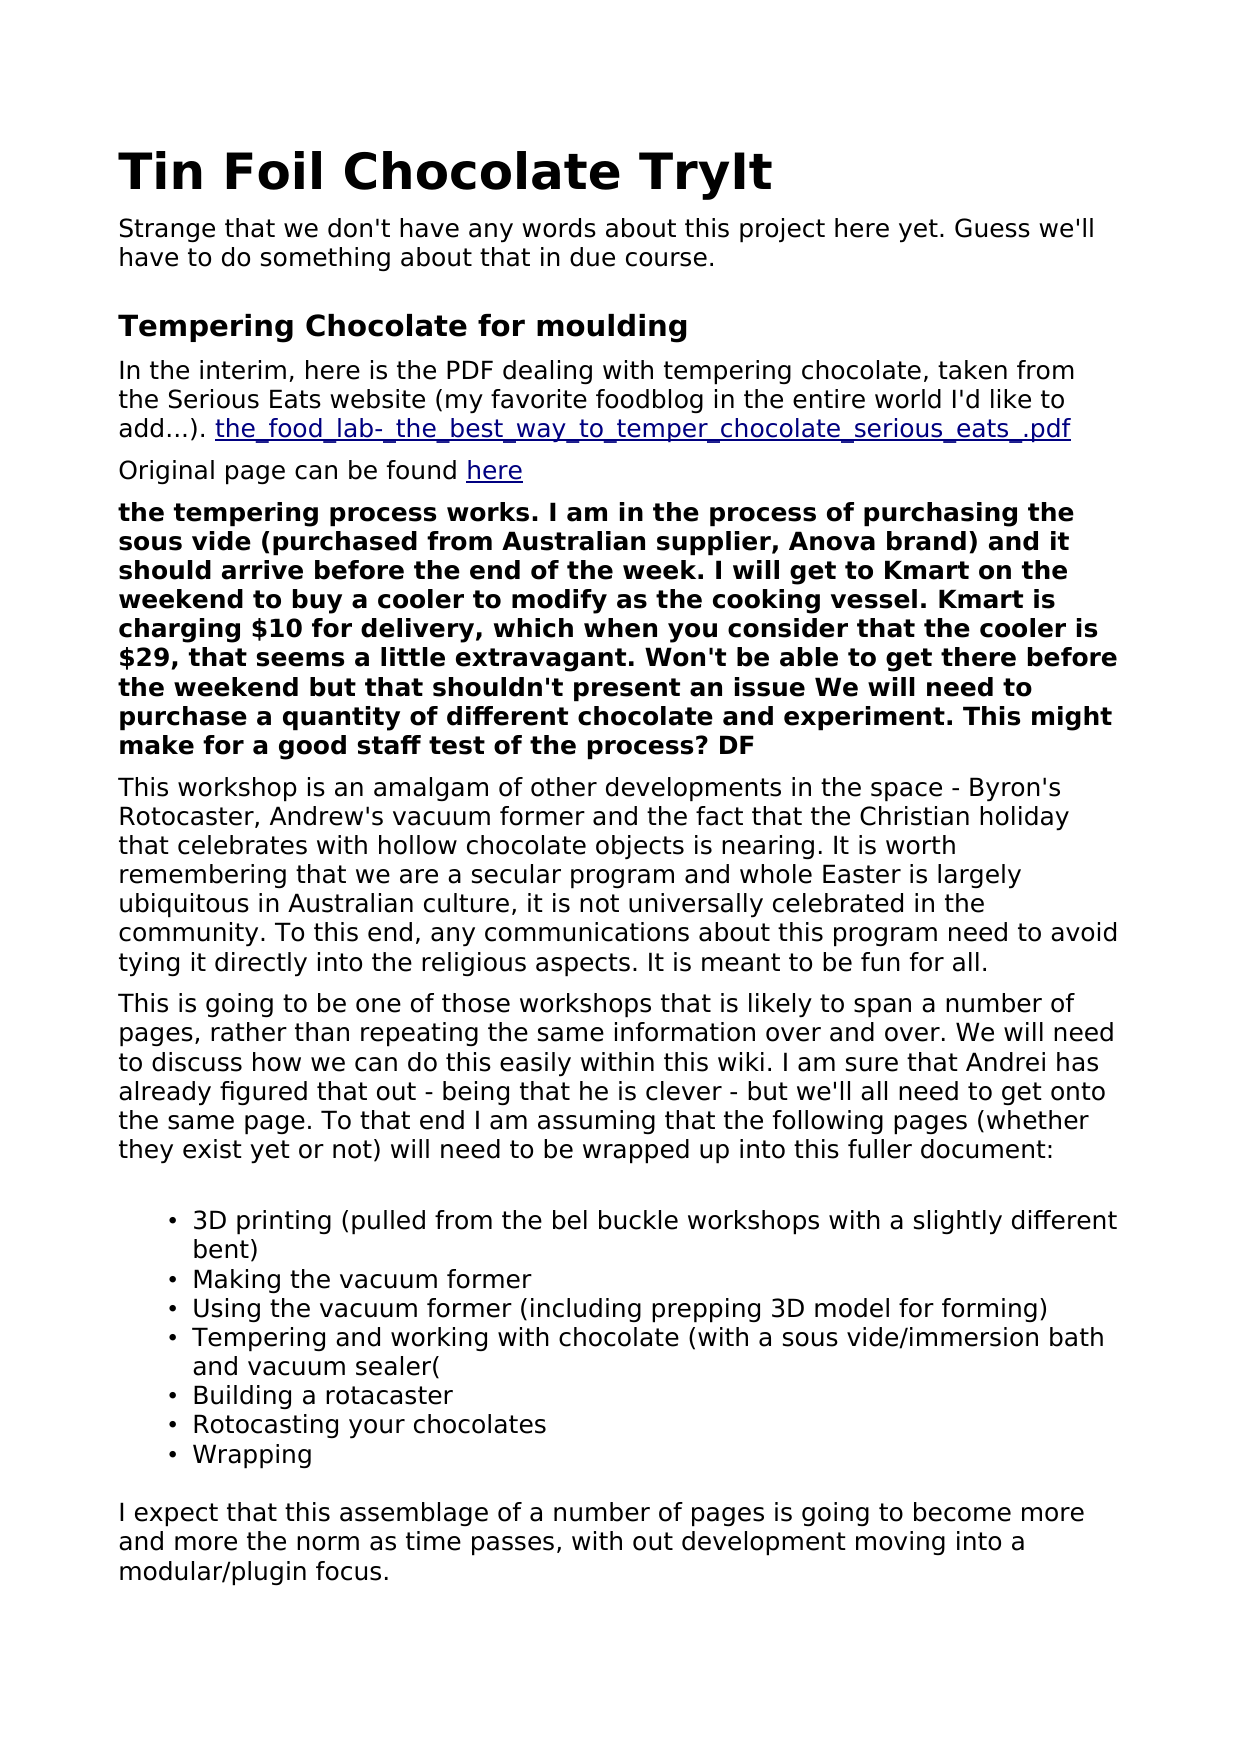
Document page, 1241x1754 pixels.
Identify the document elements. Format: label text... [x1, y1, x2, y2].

text In the interim, here is the PDF dealing with tempering chocolate, taken from the Serious Eats website (my favorite foodblog in the entire world I'd like to add...). the_food_lab-_the_best_way_to_temper_chocolate_serious_eats_.pdf [118, 356, 1122, 444]
subtitle Tempering Chocolate for moulding [118, 310, 1122, 344]
list 3D printing (pulled from the bel buckle workshops with a slightly different bent) [177, 1206, 1122, 1265]
text This workshop is an amalgam of other developments in the space - Byron's Rotocaster, Andrew's vacuum former and the fact that the Christian holiday that celebrates with hollow chocolate objects is nearing. It is worth remembering that we are a secular program and whole Easter is largely ubiquitous in Australian culture, it is not universally celebrated in the community. To this end, any communications about this program need to avoid tying it directly into the religious aspects. It is meant to be fun for all. [118, 773, 1122, 977]
text the tempering process works. I am in the process of purchasing the sous vide (purchased from Australian supplier, Anova brand) and it should arrive before the end of the week. I will get to Kmart on the weekend to buy a cooler to modify as the cooking vessel. Kmart is charging $10 for delivery, which when you consider that the cooler is $29, that seems a little extravagant. Won't be able to get there before the weekend but that shouldn't present an issue We will need to purchase a quantity of different chocolate and experiment. This might make for a good staff test of the process? DF [118, 498, 1122, 760]
text This is going to be one of those workshops that is likely to span a number of pages, rather than repeating the same information over and over. We will need to discuss how we can do this easily within this wiki. I am sure that Andrei has already figured that out - being that he is clever - but we'll all need to get onto the same page. To that end I am assuming that the following pages (whether they exist yet or not) will need to be wrapped up into this fuller document: [118, 989, 1122, 1164]
list Tempering and working with chocolate (with a sous vide/immersion bath and vacuum sealer( [177, 1323, 1122, 1381]
list Using the vacuum former (including prepping 3D model for forming) [177, 1294, 1122, 1323]
text I expect that this assemblage of a number of pages is going to become more and more the norm as time passes, with out development moving into a modular/plugin focus. [118, 1498, 1122, 1586]
list Making the vacuum former [177, 1265, 1122, 1294]
list Rotocasting your chocolates [177, 1411, 1122, 1440]
subtitle Tin Foil Chocolate TryIt [118, 143, 1122, 201]
list Building a rotacaster [177, 1381, 1122, 1411]
list Wrapping [177, 1440, 1122, 1469]
text Strange that we don't have any words about this project here yet. Guess we'll have to do something about that in due course. [118, 214, 1122, 272]
text Original page can be found here [118, 456, 1122, 485]
